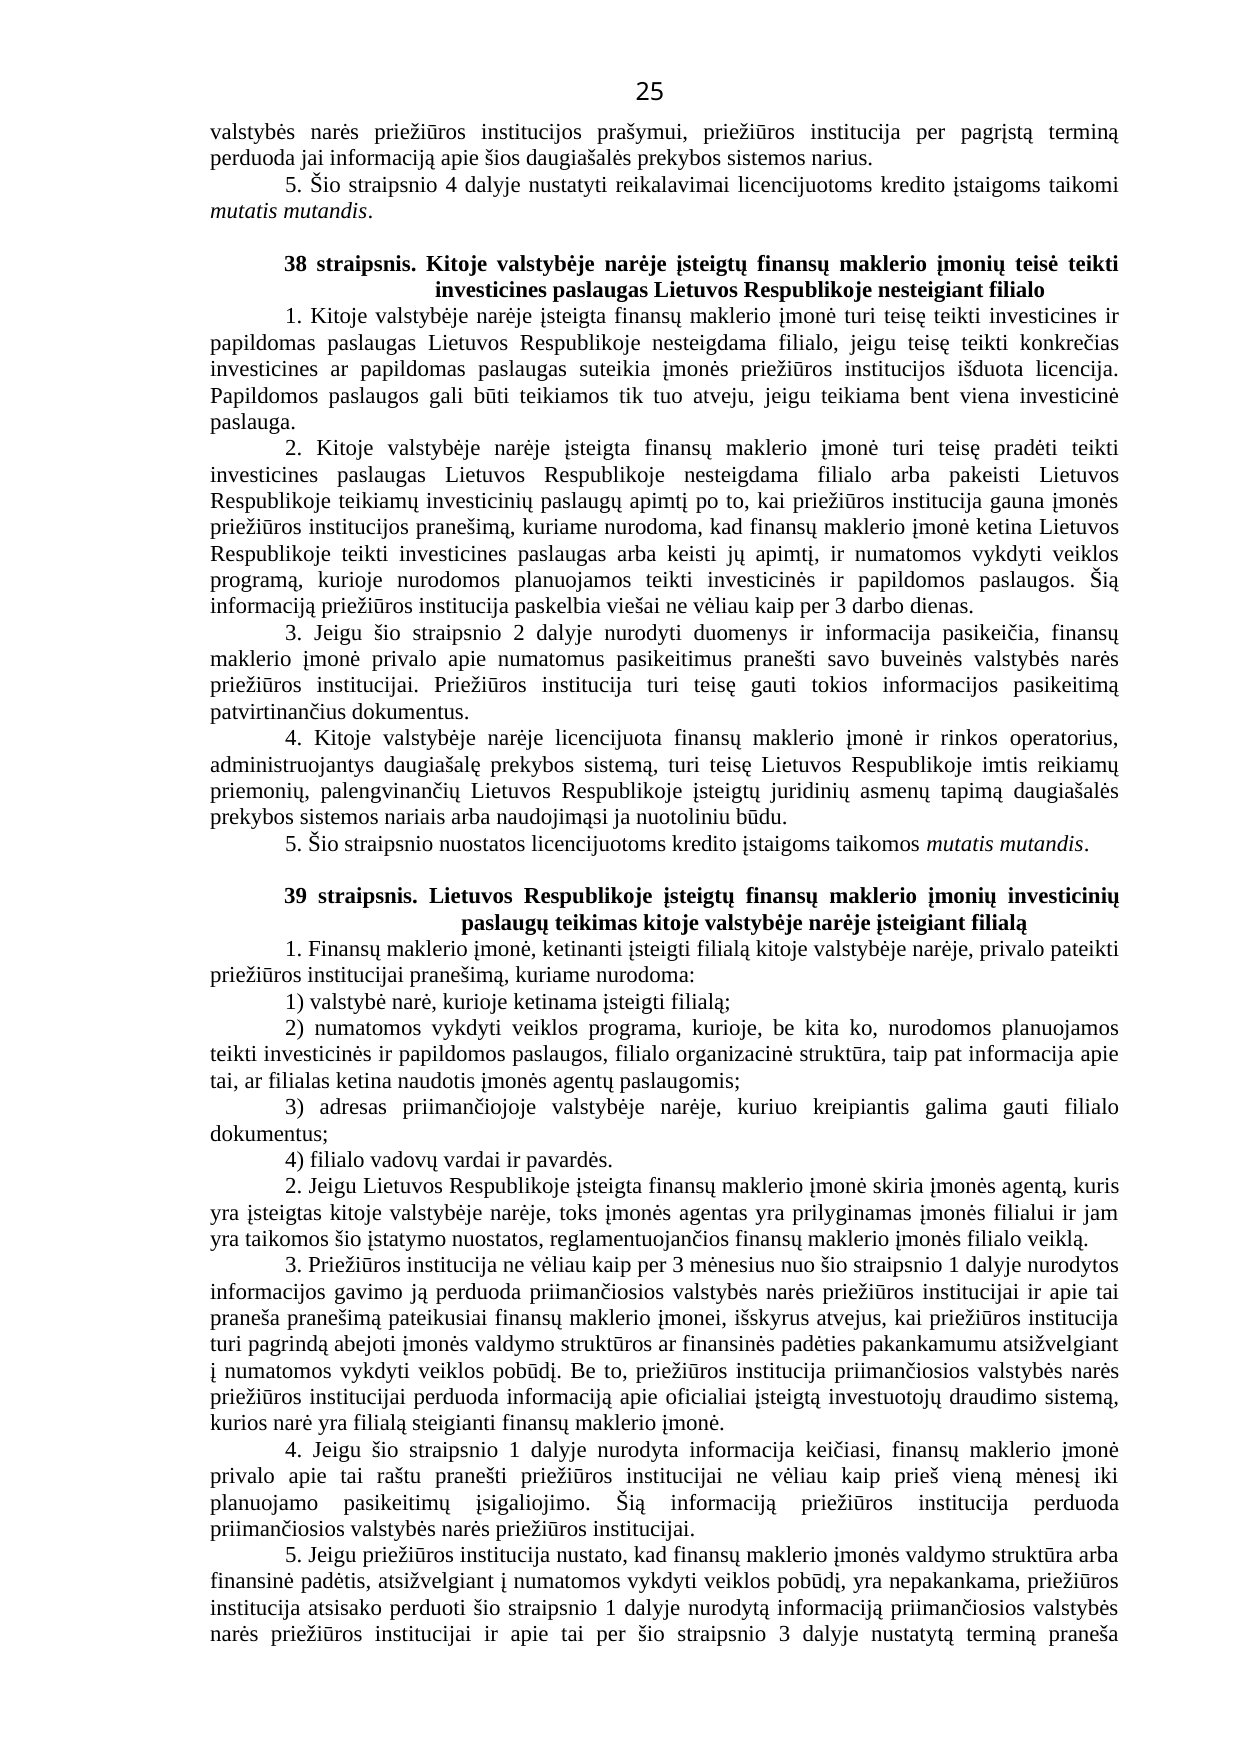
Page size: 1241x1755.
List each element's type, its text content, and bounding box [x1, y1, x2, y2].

text 4) filialo vadovų vardai ir pavardės. [210, 1146, 1120, 1172]
text 2. Kitoje valstybėje narėje įsteigta finansų maklerio įmonė turi teisę pradėti teikti investicines paslaugas Lietuvos Respublikoje nesteigdama filialo arba pakeisti Lietuvos Respublikoje teikiamų investicinių paslaugų apimtį po to, kai priežiūros institucija gauna įmonės priežiūros institucijos pranešimą, kuriame nurodoma, kad finansų maklerio įmonė ketina Lietuvos Respublikoje teikti investicines paslaugas arba keisti jų apimtį, ir numatomos vykdyti veiklos programą, kurioje nurodomos planuojamos teikti investicinės ir papildomos paslaugos. Šią informaciją priežiūros institucija paskelbia viešai ne vėliau kaip per 3 darbo dienas. [210, 434, 1120, 619]
text 38 straipsnis. Kitoje valstybėje narėje įsteigtų finansų maklerio įmonių teisė teikti investicines paslaugas Lietuvos Respublikoje nesteigiant filialo [284, 250, 1120, 303]
text 2) numatomos vykdyti veiklos programa, kurioje, be kita ko, nurodomos planuojamos teikti investicinės ir papildomos paslaugos, filialo organizacinė struktūra, taip pat informacija apie tai, ar filialas ketina naudotis įmonės agentų paslaugomis; [210, 1014, 1120, 1093]
text 2. Jeigu Lietuvos Respublikoje įsteigta finansų maklerio įmonė skiria įmonės agentą, kuris yra įsteigtas kitoje valstybėje narėje, toks įmonės agentas yra prilyginamas įmonės filialui ir jam yra taikomos šio įstatymo nuostatos, reglamentuojančios finansų maklerio įmonės filialo veiklą. [210, 1172, 1120, 1251]
text valstybės narės priežiūros institucijos prašymui, priežiūros institucija per pagrįstą terminą perduoda jai informaciją apie šios daugiašalės prekybos sistemos narius. [210, 118, 1120, 171]
text 5. Jeigu priežiūros institucija nustato, kad finansų maklerio įmonės valdymo struktūra arba finansinė padėtis, atsižvelgiant į numatomos vykdyti veiklos pobūdį, yra nepakankama, priežiūros institucija atsisako perduoti šio straipsnio 1 dalyje nurodytą informaciją priimančiosios valstybės narės priežiūros institucijai ir apie tai per šio straipsnio 3 dalyje nustatytą terminą praneša [210, 1541, 1120, 1647]
text 4. Kitoje valstybėje narėje licencijuota finansų maklerio įmonė ir rinkos operatorius, administruojantys daugiašalę prekybos sistemą, turi teisę Lietuvos Respublikoje imtis reikiamų priemonių, palengvinančių Lietuvos Respublikoje įsteigtų juridinių asmenų tapimą daugiašalės prekybos sistemos nariais arba naudojimąsi ja nuotoliniu būdu. [210, 724, 1120, 830]
text 3. Priežiūros institucija ne vėliau kaip per 3 mėnesius nuo šio straipsnio 1 dalyje nurodytos informacijos gavimo ją perduoda priimančiosios valstybės narės priežiūros institucijai ir apie tai praneša pranešimą pateikusiai finansų maklerio įmonei, išskyrus atvejus, kai priežiūros institucija turi pagrindą abejoti įmonės valdymo struktūros ar finansinės padėties pakankamumu atsižvelgiant į numatomos vykdyti veiklos pobūdį. Be to, priežiūros institucija priimančiosios valstybės narės priežiūros institucijai perduoda informaciją apie oficialiai įsteigtą investuotojų draudimo sistemą, kurios narė yra filialą steigianti finansų maklerio įmonė. [210, 1251, 1120, 1436]
text 4. Jeigu šio straipsnio 1 dalyje nurodyta informacija keičiasi, finansų maklerio įmonė privalo apie tai raštu pranešti priežiūros institucijai ne vėliau kaip prieš vieną mėnesį iki planuojamo pasikeitimų įsigaliojimo. Šią informaciją priežiūros institucija perduoda priimančiosios valstybės narės priežiūros institucijai. [210, 1436, 1120, 1541]
text 5. Šio straipsnio 4 dalyje nustatyti reikalavimai licencijuotoms kredito įstaigoms taikomi mutatis mutandis. [210, 171, 1120, 223]
text 1) valstybė narė, kurioje ketinama įsteigti filialą; [210, 988, 1120, 1014]
text 5. Šio straipsnio nuostatos licencijuotoms kredito įstaigoms taikomos mutatis mutandis. [210, 830, 1120, 856]
text 1. Finansų maklerio įmonė, ketinanti įsteigti filialą kitoje valstybėje narėje, privalo pateikti priežiūros institucijai pranešimą, kuriame nurodoma: [210, 935, 1120, 988]
text 3. Jeigu šio straipsnio 2 dalyje nurodyti duomenys ir informacija pasikeičia, finansų maklerio įmonė privalo apie numatomus pasikeitimus pranešti savo buveinės valstybės narės priežiūros institucijai. Priežiūros institucija turi teisę gauti tokios informacijos pasikeitimą patvirtinančius dokumentus. [210, 619, 1120, 724]
text 1. Kitoje valstybėje narėje įsteigta finansų maklerio įmonė turi teisę teikti investicines ir papildomas paslaugas Lietuvos Respublikoje nesteigdama filialo, jeigu teisę teikti konkrečias investicines ar papildomas paslaugas suteikia įmonės priežiūros institucijos išduota licencija. Papildomos paslaugos gali būti teikiamos tik tuo atveju, jeigu teikiama bent viena investicinė paslauga. [210, 303, 1120, 434]
text 39 straipsnis. Lietuvos Respublikoje įsteigtų finansų maklerio įmonių investicinių paslaugų teikimas kitoje valstybėje narėje įsteigiant filialą [284, 882, 1120, 935]
text 3) adresas priimančiojoje valstybėje narėje, kuriuo kreipiantis galima gauti filialo dokumentus; [210, 1093, 1120, 1146]
